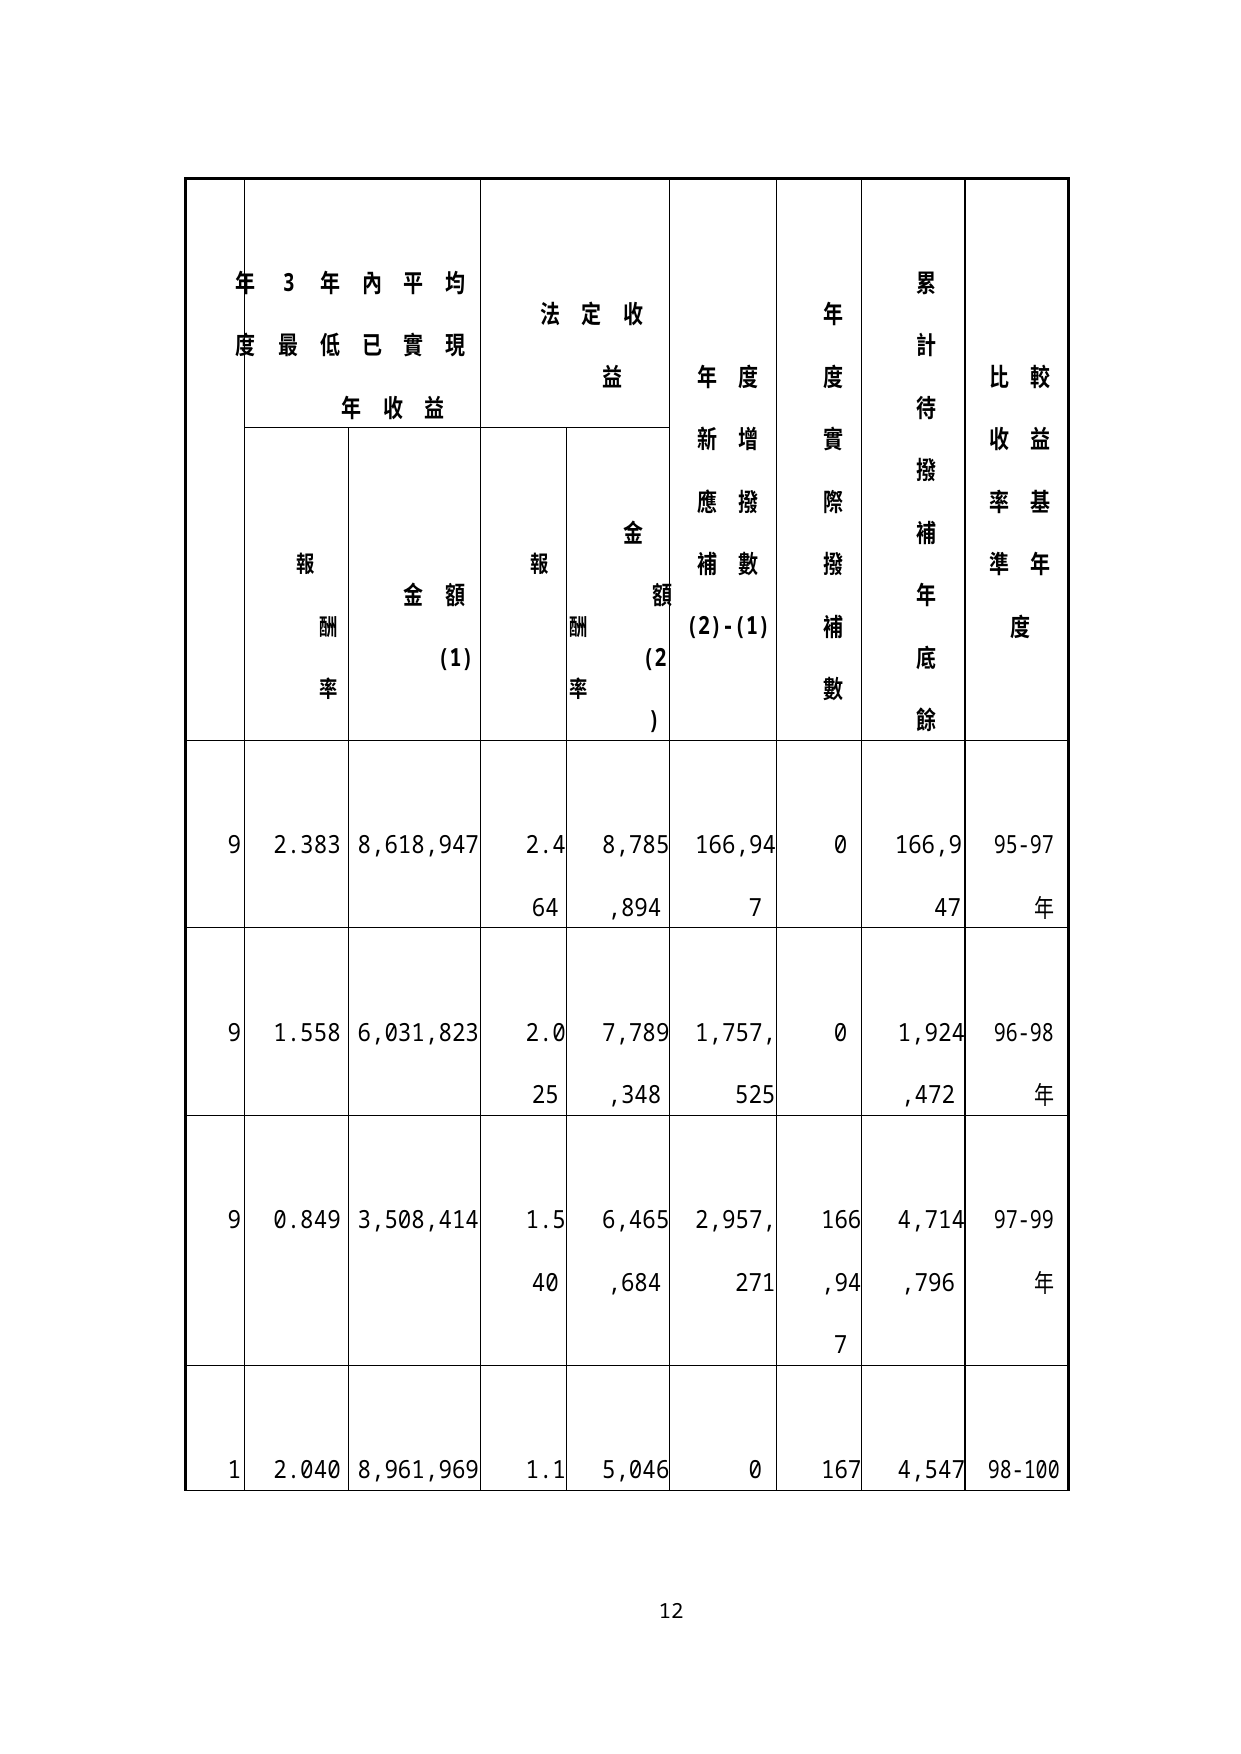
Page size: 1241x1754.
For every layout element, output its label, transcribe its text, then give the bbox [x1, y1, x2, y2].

table_cell 0 [670, 1366, 776, 1490]
table_header 3年內平均 最低已實現年收益 [245, 180, 480, 427]
table_cell 6,465,684 [567, 1116, 669, 1365]
table_cell 8,618,947 [349, 741, 480, 927]
table_cell 金額(1) [349, 428, 480, 740]
table_cell 2.025 [481, 928, 566, 1115]
table_cell 報酬率 [481, 428, 566, 740]
table_cell 97 [187, 741, 244, 927]
table_cell 166,947 [862, 741, 964, 927]
table_cell 166,947 [670, 741, 776, 927]
table_header 法定收益 [481, 180, 669, 427]
table_cell 2.464 [481, 741, 566, 927]
table_cell 0 [777, 741, 861, 927]
table_cell 99 [187, 1116, 244, 1365]
table_header 累計待撥補年底餘額 [862, 180, 964, 740]
table_header 年度新增 應撥補數 (2)-(1) [670, 180, 776, 740]
table_header 年度實際撥補數 [777, 180, 861, 740]
table_cell 0.849 [245, 1116, 348, 1365]
table_cell 報酬率 [245, 428, 348, 740]
table_cell 2.040 [245, 1366, 348, 1490]
table_cell 166,947 [777, 1116, 861, 1365]
table_cell 1.558 [245, 928, 348, 1115]
table_cell 96-98年 [966, 928, 1067, 1115]
table_cell 95-97年 [966, 741, 1067, 927]
table_cell 4,547 [862, 1366, 964, 1490]
table_cell 7,789,348 [567, 928, 669, 1115]
table_cell 1.540 [481, 1116, 566, 1365]
table_cell 0 [777, 928, 861, 1115]
table_header 年度 [187, 180, 244, 740]
table_cell 3,508,414 [349, 1116, 480, 1365]
table_cell 1.1 [481, 1366, 566, 1490]
table_cell 8,961,969 [349, 1366, 480, 1490]
table_cell 97-99年 [966, 1116, 1067, 1365]
table_cell 6,031,823 [349, 928, 480, 1115]
table_cell 5,046 [567, 1366, 669, 1490]
table_cell 8,785,894 [567, 741, 669, 927]
table_cell 98-100 [966, 1366, 1067, 1490]
table_cell 98 [187, 928, 244, 1115]
table_cell 金額(2) [567, 428, 669, 740]
table_cell 1,757,525 [670, 928, 776, 1115]
table_cell 1 [187, 1366, 244, 1490]
table_cell 4,714,796 [862, 1116, 964, 1365]
table_cell 167 [777, 1366, 861, 1490]
table_cell 2.383 [245, 741, 348, 927]
table_cell 2,957,271 [670, 1116, 776, 1365]
table_cell 1,924,472 [862, 928, 964, 1115]
table_header 比較收益率基準年度 [966, 180, 1067, 740]
